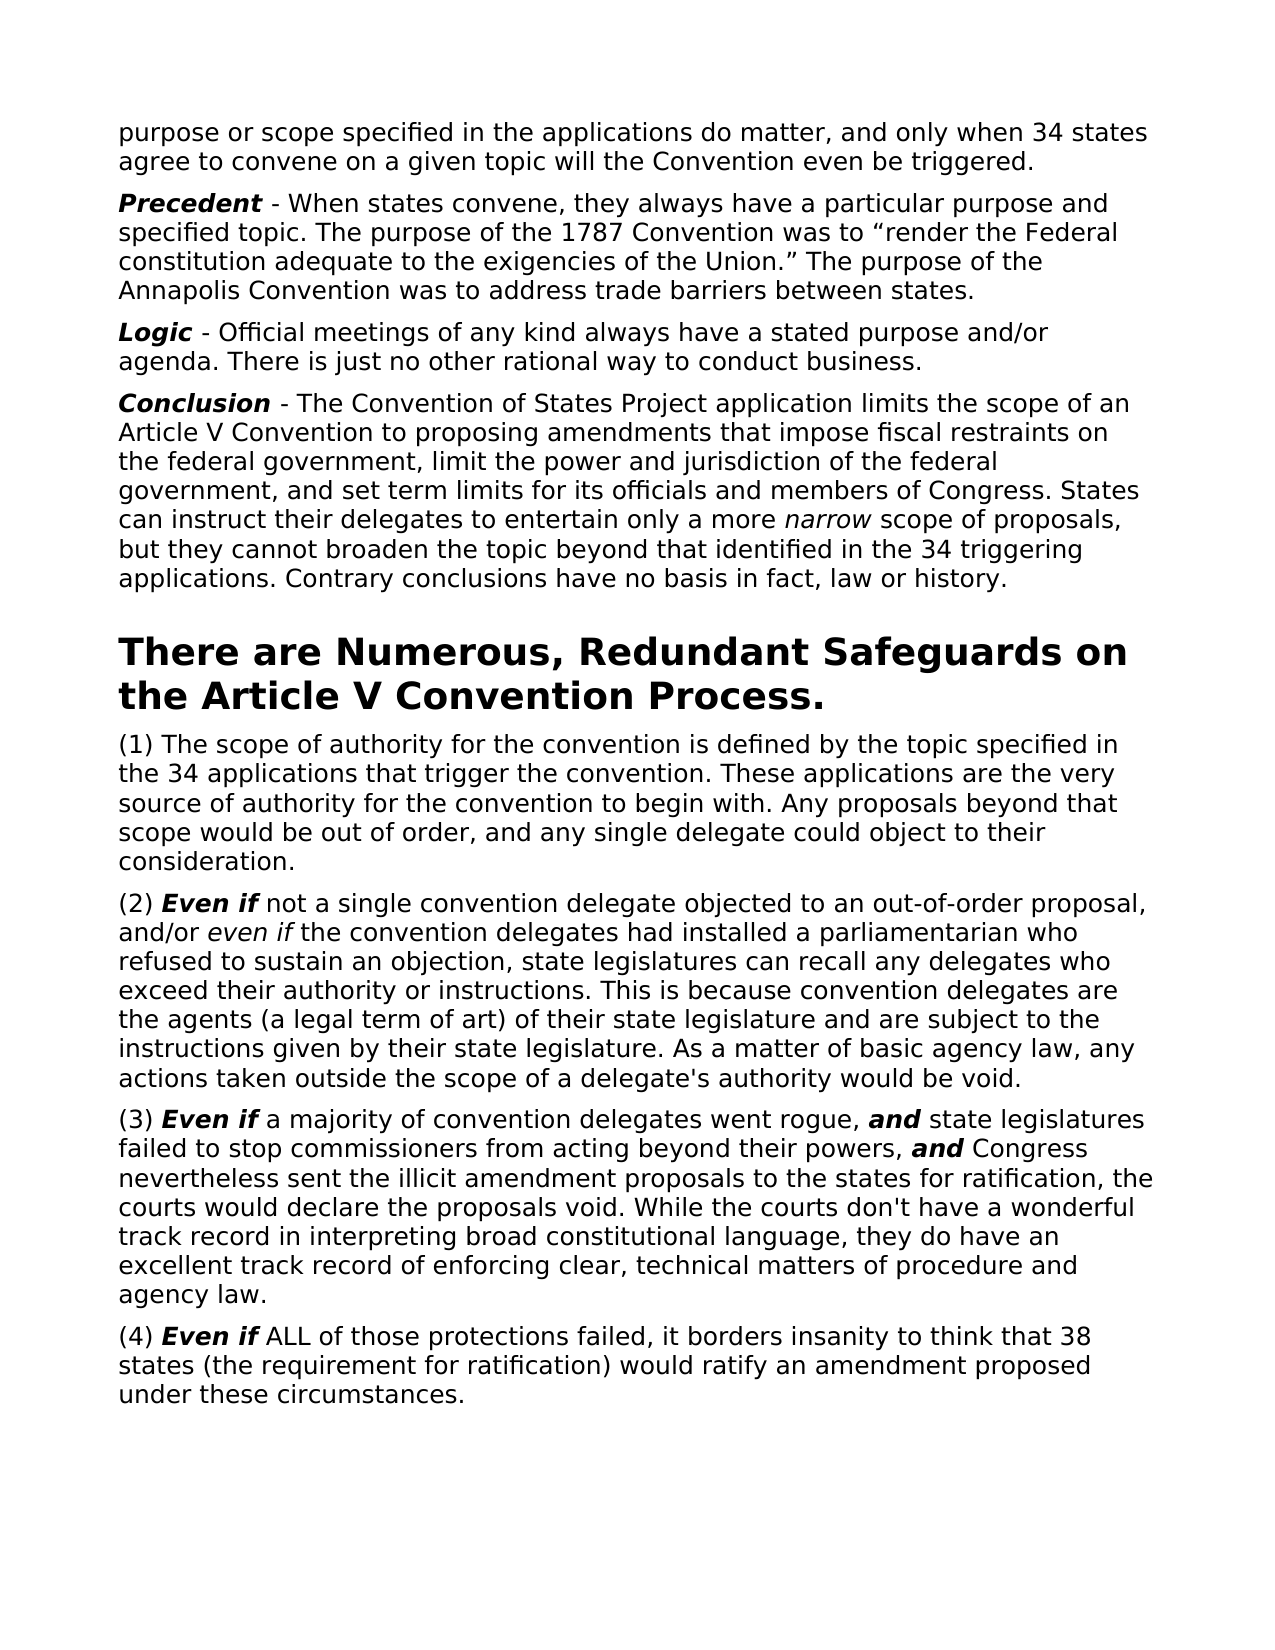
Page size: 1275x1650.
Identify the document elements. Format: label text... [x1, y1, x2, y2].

text Conclusion - The Convention of States Project application limits the scope of an Article V Convention to proposing amendments that impose fiscal restraints on the federal government, limit the power and jurisdiction of the federal government, and set term limits for its officials and members of Congress. States can instruct their delegates to entertain only a more narrow scope of proposals, but they cannot broaden the topic beyond that identified in the 34 triggering applications. Contrary conclusions have no basis in fact, law or history. [118, 389, 1157, 593]
text (4) Even if ALL of those protections failed, it borders insanity to think that 38 states (the requirement for ratification) would ratify an amendment proposed under these circumstances. [118, 1322, 1157, 1409]
text Logic - Official meetings of any kind always have a stated purpose and/or agenda. There is just no other rational way to conduct business. [118, 318, 1157, 376]
text (3) Even if a majority of convention delegates went rogue, and state legislatures failed to stop commissioners from acting beyond their powers, and Congress nevertheless sent the illicit amendment proposals to the states for ratification, the courts would declare the proposals void. While the courts don't have a wonderful track record in interpreting broad constitutional language, they do have an excellent track record of enforcing clear, technical matters of procedure and agency law. [118, 1105, 1157, 1309]
text Precedent - When states convene, they always have a particular purpose and specified topic. The purpose of the 1787 Convention was to “render the Federal constitution adequate to the exigencies of the Union.” The purpose of the Annapolis Convention was to address trade barriers between states. [118, 189, 1157, 306]
text (1) The scope of authority for the convention is defined by the topic specified in the 34 applications that trigger the convention. These applications are the very source of authority for the convention to begin with. Any proposals beyond that scope would be out of order, and any single delegate could object to their consideration. [118, 730, 1157, 876]
subtitle There are Numerous, Redundant Safeguards on the Article V Convention Process. [118, 631, 1157, 718]
text (2) Even if not a single convention delegate objected to an out-of-order proposal, and/or even if the convention delegates had installed a parliamentarian who refused to sustain an objection, state legislatures can recall any delegates who exceed their authority or instructions. This is because convention delegates are the agents (a legal term of art) of their state legislature and are subject to the instructions given by their state legislature. As a matter of basic agency law, any actions taken outside the scope of a delegate's authority would be void. [118, 889, 1157, 1093]
text purpose or scope specified in the applications do matter, and only when 34 states agree to convene on a given topic will the Convention even be triggered. [118, 118, 1157, 176]
